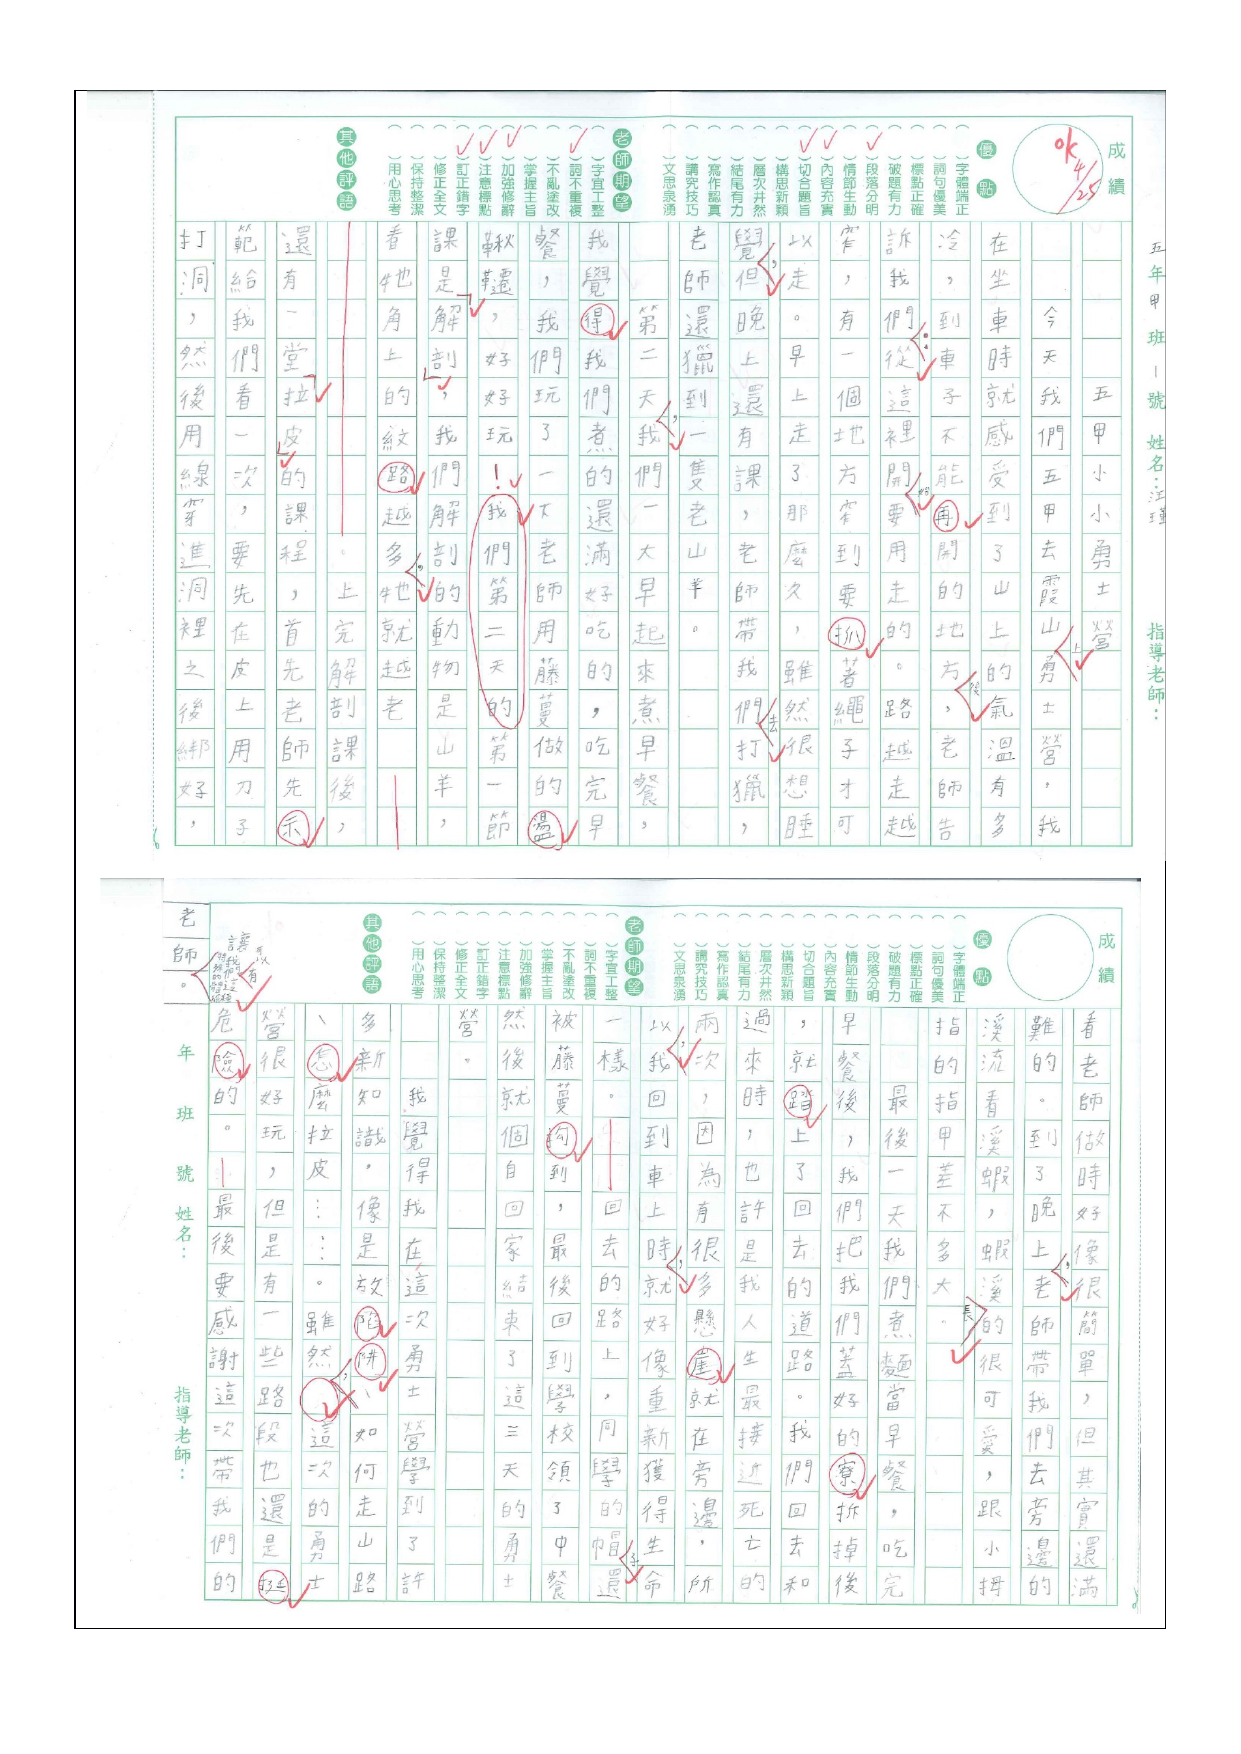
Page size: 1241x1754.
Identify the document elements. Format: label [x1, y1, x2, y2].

picture [100, 878, 1141, 1614]
picture [86, 90, 1166, 861]
table_header [76, 91, 1165, 1628]
